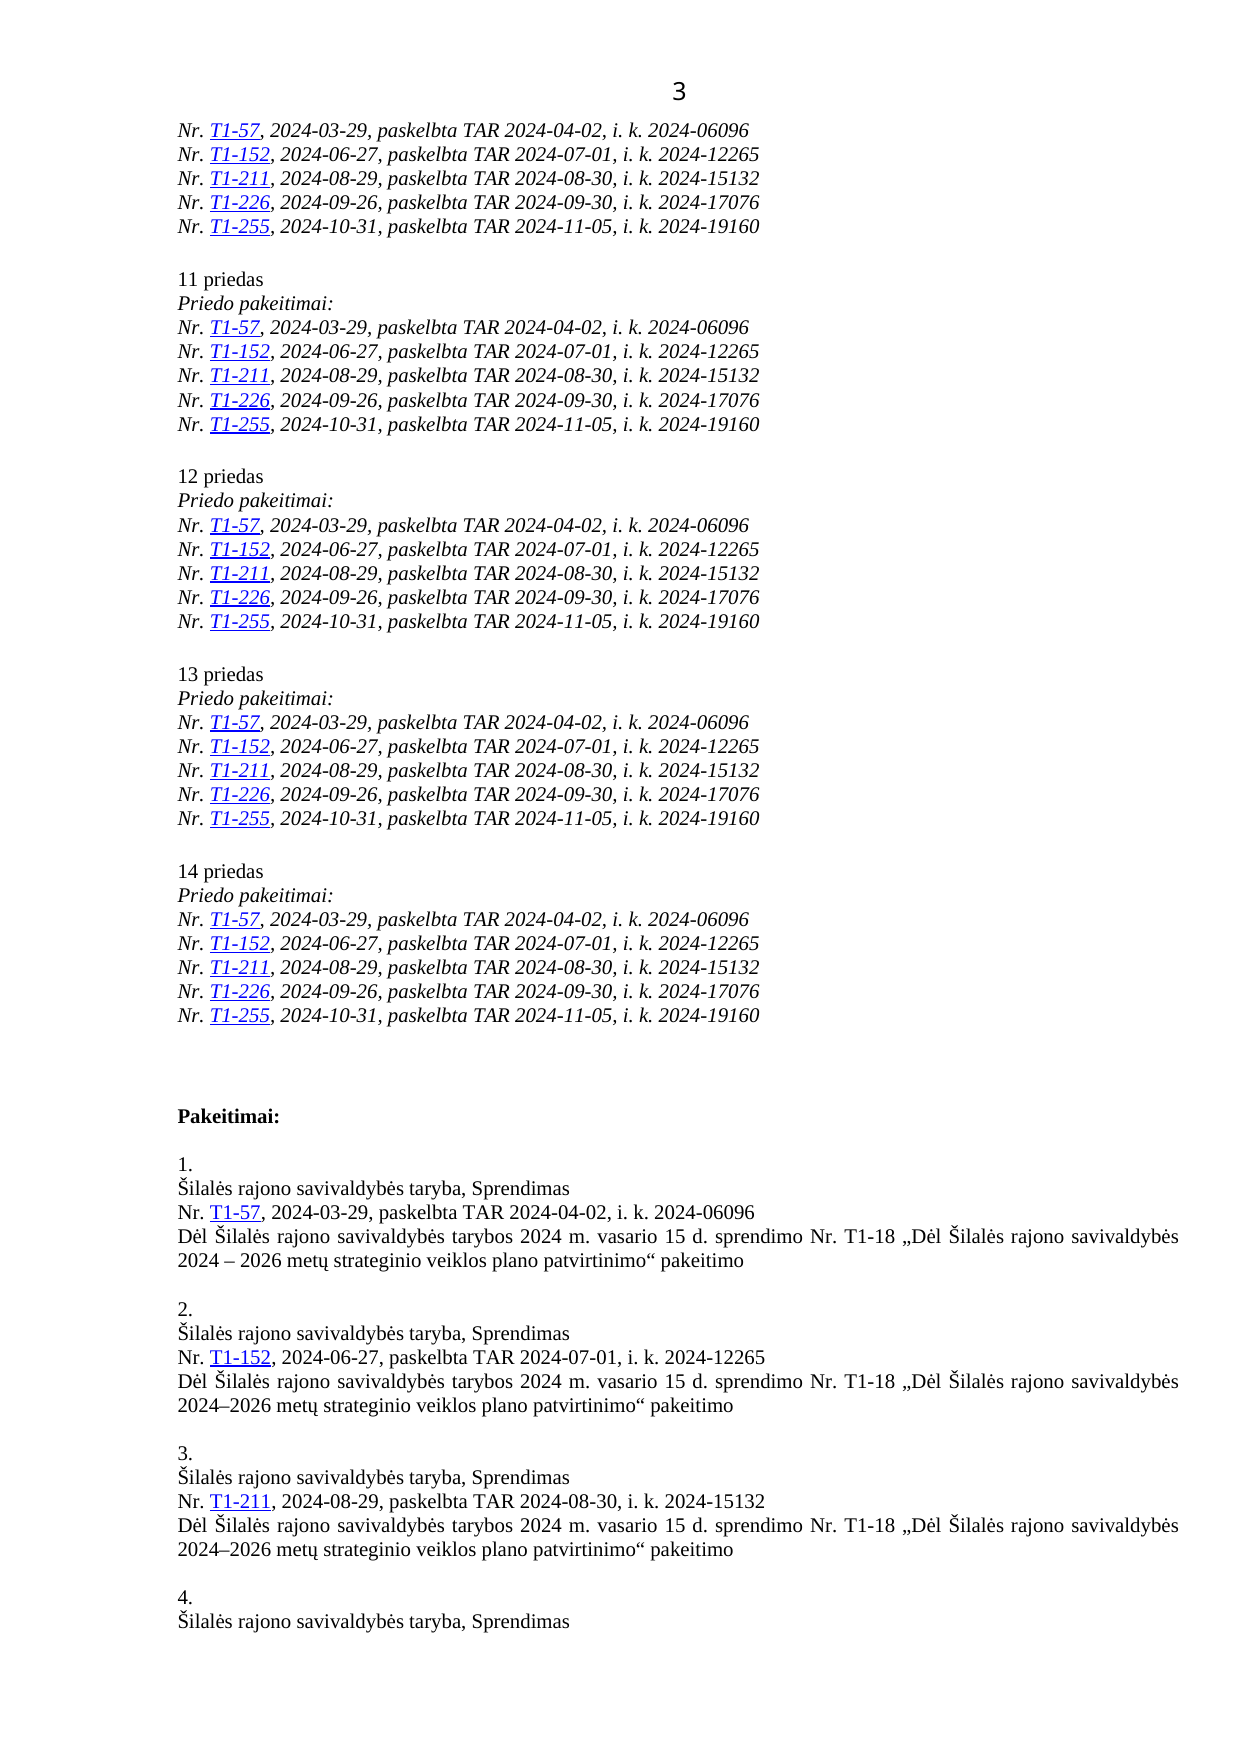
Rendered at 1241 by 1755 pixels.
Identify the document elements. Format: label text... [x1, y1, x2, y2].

text Nr. T1-211, 2024-08-29, paskelbta TAR 2024-08-30, i. k. 2024-15132 [177, 955, 1181, 979]
text Nr. T1-226, 2024-09-26, paskelbta TAR 2024-09-30, i. k. 2024-17076 [177, 979, 1181, 1003]
text Dėl Šilalės rajono savivaldybės tarybos 2024 m. vasario 15 d. sprendimo Nr. T1-18 „Dėl Šilalės rajono savivaldybės 2024–2026 metų strateginio veiklos plano patvirtinimo“ pakeitimo [177, 1369, 1181, 1417]
text 12 priedas [177, 464, 1181, 488]
text Šilalės rajono savivaldybės taryba, Sprendimas [177, 1609, 1181, 1633]
text Nr. T1-211, 2024-08-29, paskelbta TAR 2024-08-30, i. k. 2024-15132 [177, 758, 1181, 782]
text Nr. T1-57, 2024-03-29, paskelbta TAR 2024-04-02, i. k. 2024-06096 [177, 710, 1181, 734]
text Nr. T1-57, 2024-03-29, paskelbta TAR 2024-04-02, i. k. 2024-06096 [177, 315, 1181, 339]
text Nr. T1-255, 2024-10-31, paskelbta TAR 2024-11-05, i. k. 2024-19160 [177, 806, 1181, 830]
text Nr. T1-255, 2024-10-31, paskelbta TAR 2024-11-05, i. k. 2024-19160 [177, 1003, 1181, 1027]
text Pakeitimai: [177, 1104, 1181, 1128]
text Nr. T1-211, 2024-08-29, paskelbta TAR 2024-08-30, i. k. 2024-15132 [177, 1489, 1181, 1513]
text Nr. T1-152, 2024-06-27, paskelbta TAR 2024-07-01, i. k. 2024-12265 [177, 339, 1181, 363]
text Nr. T1-255, 2024-10-31, paskelbta TAR 2024-11-05, i. k. 2024-19160 [177, 609, 1181, 633]
text Nr. T1-152, 2024-06-27, paskelbta TAR 2024-07-01, i. k. 2024-12265 [177, 537, 1181, 561]
text Nr. T1-211, 2024-08-29, paskelbta TAR 2024-08-30, i. k. 2024-15132 [177, 363, 1181, 387]
text Nr. T1-226, 2024-09-26, paskelbta TAR 2024-09-30, i. k. 2024-17076 [177, 782, 1181, 806]
text Priedo pakeitimai: [177, 686, 1181, 710]
text Dėl Šilalės rajono savivaldybės tarybos 2024 m. vasario 15 d. sprendimo Nr. T1-18 „Dėl Šilalės rajono savivaldybės 2024–2026 metų strateginio veiklos plano patvirtinimo“ pakeitimo [177, 1513, 1181, 1561]
text Nr. T1-152, 2024-06-27, paskelbta TAR 2024-07-01, i. k. 2024-12265 [177, 1345, 1181, 1369]
text Priedo pakeitimai: [177, 883, 1181, 907]
text Dėl Šilalės rajono savivaldybės tarybos 2024 m. vasario 15 d. sprendimo Nr. T1-18 „Dėl Šilalės rajono savivaldybės 2024 – 2026 metų strateginio veiklos plano patvirtinimo“ pakeitimo [177, 1224, 1181, 1272]
text 1. [177, 1152, 1181, 1176]
text Šilalės rajono savivaldybės taryba, Sprendimas [177, 1321, 1181, 1345]
text Nr. T1-57, 2024-03-29, paskelbta TAR 2024-04-02, i. k. 2024-06096 [177, 512, 1181, 537]
text Nr. T1-57, 2024-03-29, paskelbta TAR 2024-04-02, i. k. 2024-06096 [177, 907, 1181, 931]
text Šilalės rajono savivaldybės taryba, Sprendimas [177, 1465, 1181, 1489]
text 14 priedas [177, 859, 1181, 883]
text Nr. T1-57, 2024-03-29, paskelbta TAR 2024-04-02, i. k. 2024-06096 [177, 118, 1181, 142]
text Nr. T1-152, 2024-06-27, paskelbta TAR 2024-07-01, i. k. 2024-12265 [177, 142, 1181, 166]
text 13 priedas [177, 662, 1181, 686]
text Nr. T1-57, 2024-03-29, paskelbta TAR 2024-04-02, i. k. 2024-06096 [177, 1200, 1181, 1224]
text Nr. T1-152, 2024-06-27, paskelbta TAR 2024-07-01, i. k. 2024-12265 [177, 931, 1181, 955]
text Nr. T1-226, 2024-09-26, paskelbta TAR 2024-09-30, i. k. 2024-17076 [177, 190, 1181, 214]
text Nr. T1-255, 2024-10-31, paskelbta TAR 2024-11-05, i. k. 2024-19160 [177, 214, 1181, 238]
text Nr. T1-152, 2024-06-27, paskelbta TAR 2024-07-01, i. k. 2024-12265 [177, 734, 1181, 758]
text 3. [177, 1441, 1181, 1465]
text Priedo pakeitimai: [177, 488, 1181, 512]
text 2. [177, 1297, 1181, 1321]
text Nr. T1-255, 2024-10-31, paskelbta TAR 2024-11-05, i. k. 2024-19160 [177, 412, 1181, 436]
text Priedo pakeitimai: [177, 291, 1181, 315]
text Nr. T1-226, 2024-09-26, paskelbta TAR 2024-09-30, i. k. 2024-17076 [177, 585, 1181, 609]
text 11 priedas [177, 267, 1181, 291]
text Nr. T1-226, 2024-09-26, paskelbta TAR 2024-09-30, i. k. 2024-17076 [177, 387, 1181, 412]
text 4. [177, 1585, 1181, 1609]
text Šilalės rajono savivaldybės taryba, Sprendimas [177, 1176, 1181, 1200]
text Nr. T1-211, 2024-08-29, paskelbta TAR 2024-08-30, i. k. 2024-15132 [177, 166, 1181, 190]
text Nr. T1-211, 2024-08-29, paskelbta TAR 2024-08-30, i. k. 2024-15132 [177, 561, 1181, 585]
